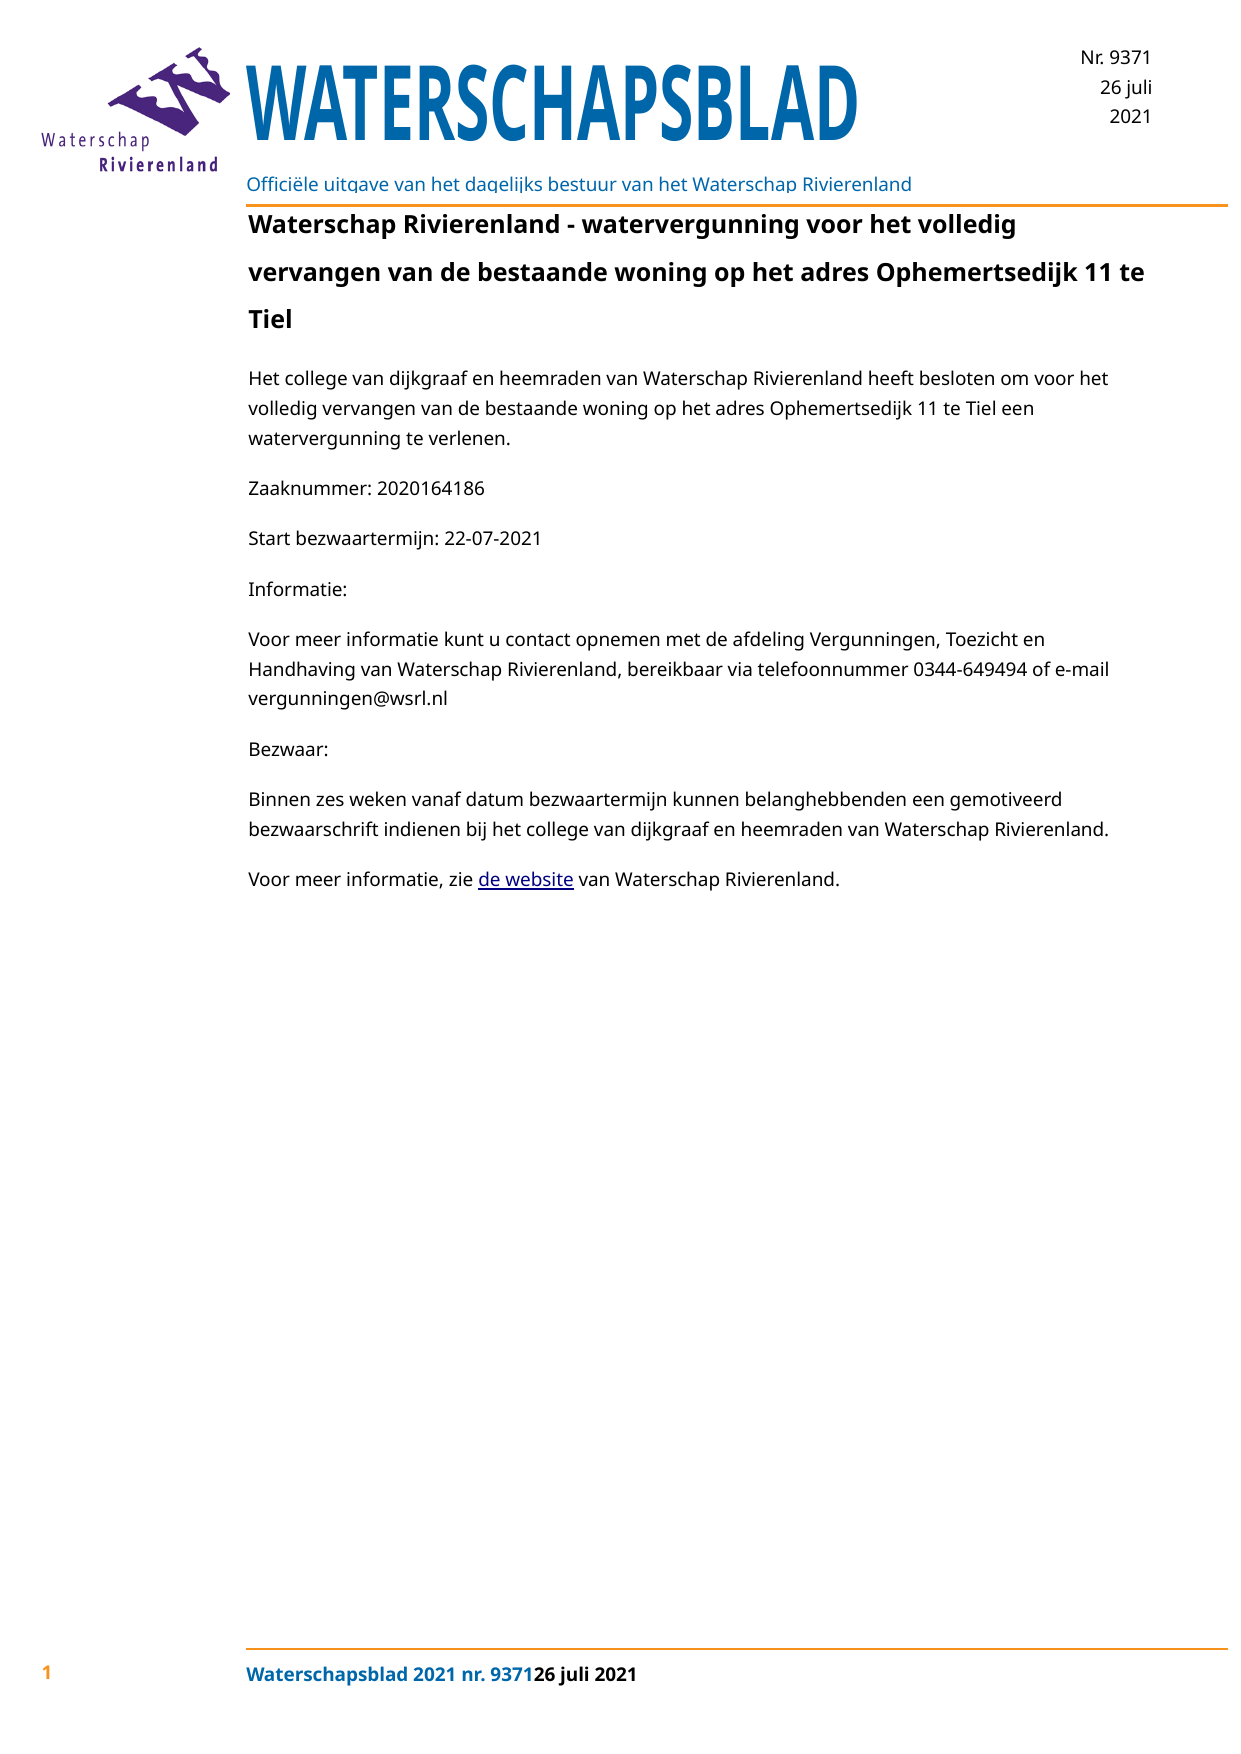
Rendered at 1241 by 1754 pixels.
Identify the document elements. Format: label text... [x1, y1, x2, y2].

text Voor meer informatie kunt u contact opnemen met de afdeling Vergunningen, Toezicht en Handhaving van Waterschap Rivierenland, bereikbaar via telefoonnummer 0344-649494 of e-mail vergunningen@wsrl.nl [248, 626, 1152, 711]
text Het college van dijkgraaf en heemraden van Waterschap Rivierenland heeft besloten om voor het volledig vervangen van de bestaande woning op het adres Ophemertsedijk 11 te Tiel een watervergunning te verlenen. [248, 366, 1152, 450]
text Start bezwaartermijn: 22-07-2021 [248, 526, 1152, 551]
text Zaaknummer: 2020164186 [248, 475, 1152, 501]
text Informatie: [248, 576, 1152, 602]
text Voor meer informatie, zie de website van Waterschap Rivierenland. [248, 866, 1152, 892]
text Binnen zes weken vanaf datum bezwaartermijn kunnen belanghebbenden een gemotiveerd bezwaarschrift indienen bij het college van dijkgraaf en heemraden van Waterschap Rivierenland. [248, 786, 1152, 842]
text Bezwaar: [248, 736, 1152, 762]
text Waterschap Rivierenland - watervergunning voor het volledig vervangen van de bestaande woning op het adres Ophemertsedijk 11 te Tiel [248, 207, 1152, 336]
picture [41, 47, 231, 172]
